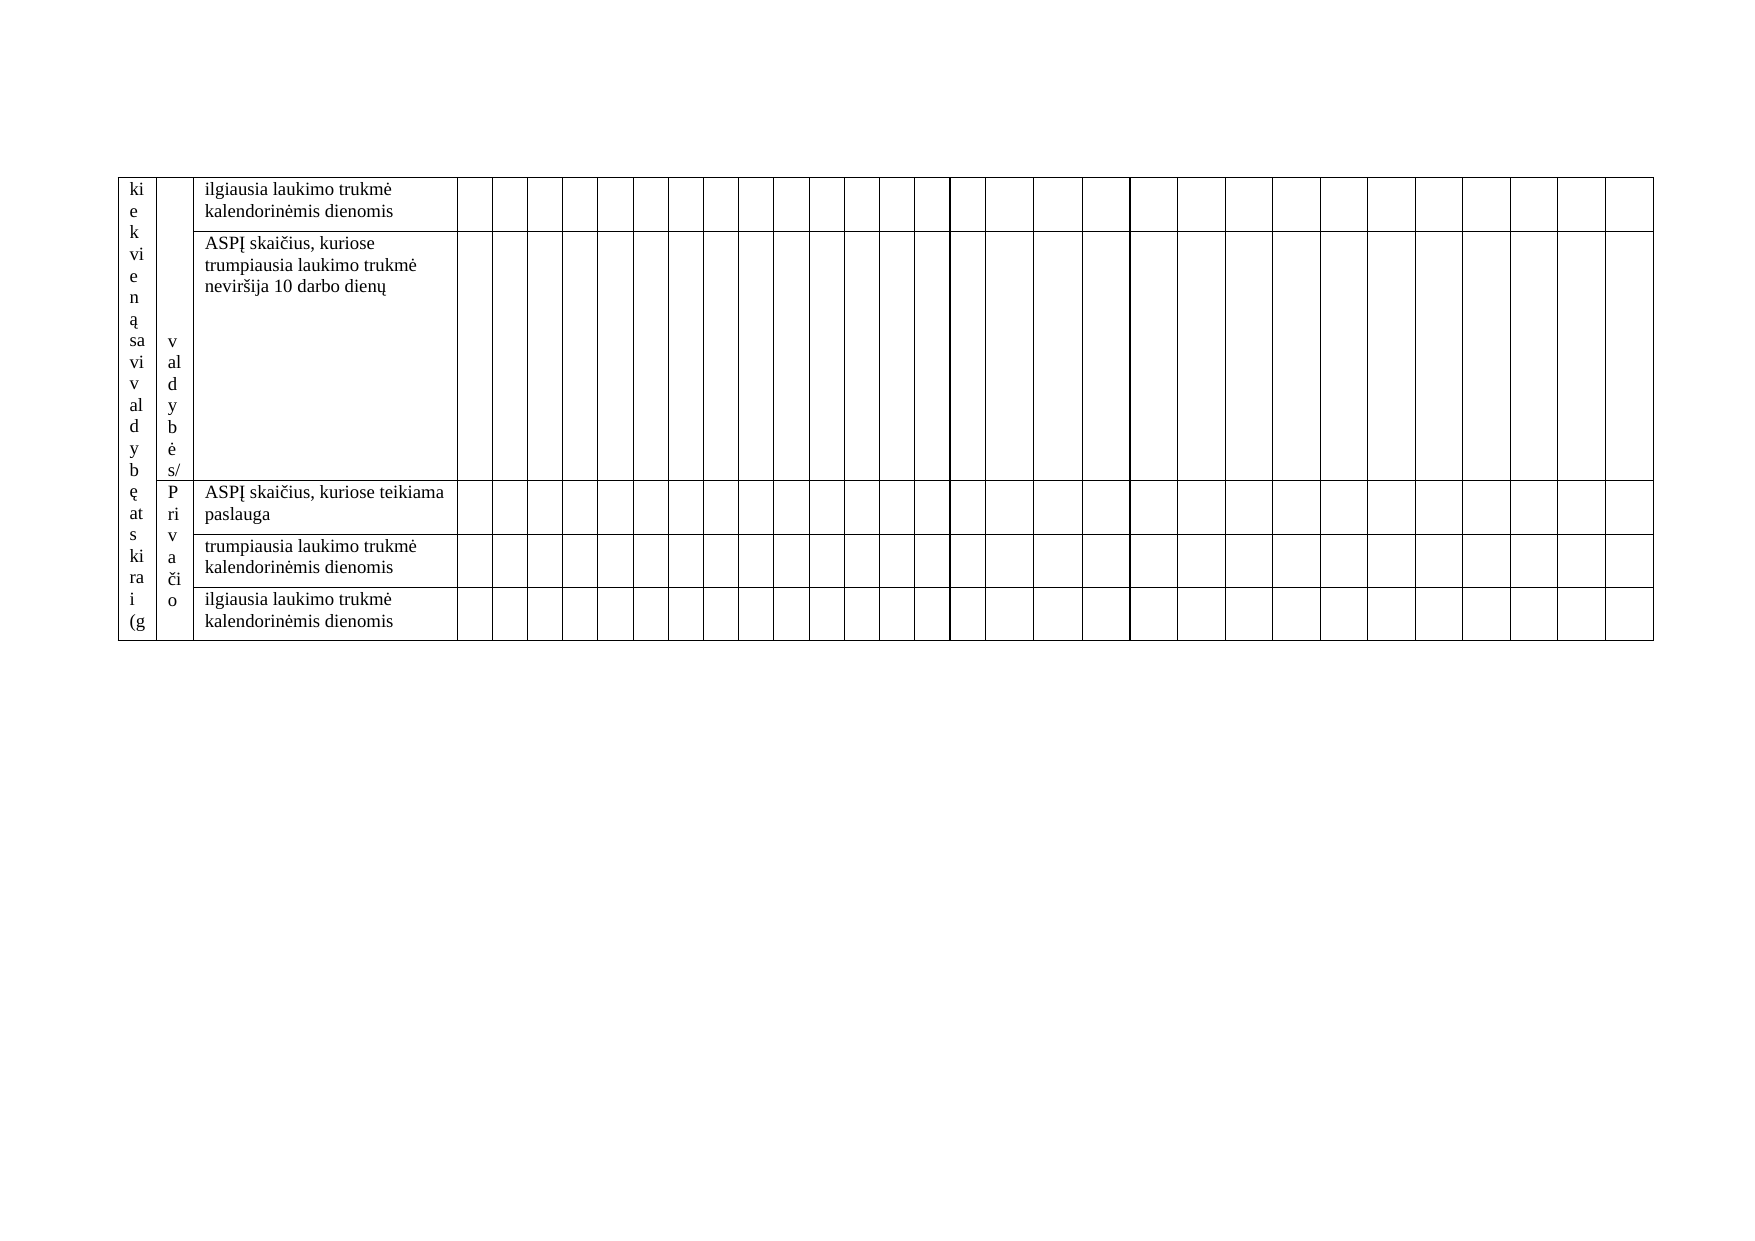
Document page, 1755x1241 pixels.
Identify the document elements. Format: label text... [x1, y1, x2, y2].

table_cell [1178, 232, 1225, 480]
table_cell [986, 178, 1033, 231]
table_cell [1131, 535, 1177, 587]
table_cell [1226, 232, 1272, 480]
table_cell [634, 535, 668, 587]
table_cell [493, 481, 527, 534]
table_cell [1321, 588, 1367, 640]
table_cell [598, 232, 633, 480]
table_cell Privačios (privačios pagal nuosavybės formą) [157, 481, 193, 640]
table_cell [704, 481, 738, 534]
table_cell ASPĮ skaičius, kuriose trumpiausia laukimo trukmė neviršija 10 darbo dienų [194, 232, 457, 480]
table_cell [563, 588, 597, 640]
table_cell [845, 232, 879, 480]
table_cell [634, 232, 668, 480]
table_cell [669, 535, 703, 587]
table_cell [986, 588, 1033, 640]
table_cell [1368, 481, 1415, 534]
table_cell [1511, 588, 1557, 640]
table_cell [1321, 178, 1367, 231]
table_cell [739, 178, 773, 231]
table_cell [1416, 232, 1462, 480]
table_cell [493, 178, 527, 231]
table_cell [1558, 232, 1605, 480]
table_cell [1131, 178, 1177, 231]
table_cell [598, 535, 633, 587]
table_cell [986, 535, 1033, 587]
table_cell [915, 481, 949, 534]
table_cell [1511, 232, 1557, 480]
table_cell [1368, 232, 1415, 480]
table_cell [1416, 481, 1462, 534]
table_cell [951, 232, 985, 480]
table_cell [774, 535, 809, 587]
table_cell [1226, 535, 1272, 587]
table_cell [951, 481, 985, 534]
table_cell [1511, 178, 1557, 231]
table_cell [1511, 535, 1557, 587]
table_cell [810, 481, 844, 534]
table_cell [1606, 481, 1653, 534]
table_cell [1416, 178, 1462, 231]
table_cell [669, 588, 703, 640]
table_cell [1321, 481, 1367, 534]
table_cell [774, 481, 809, 534]
table_cell [739, 535, 773, 587]
table_cell [1368, 178, 1415, 231]
table_cell [458, 481, 492, 534]
table_cell [880, 535, 914, 587]
table_cell [986, 481, 1033, 534]
table_cell [1083, 535, 1129, 587]
table_cell [1273, 178, 1320, 231]
table_cell [915, 178, 949, 231]
table_cell [1606, 178, 1653, 231]
table_cell [810, 232, 844, 480]
table_cell [1178, 481, 1225, 534]
table_cell [1463, 232, 1510, 480]
table_cell [563, 232, 597, 480]
table_cell [951, 535, 985, 587]
table_cell [845, 481, 879, 534]
table_cell [1558, 481, 1605, 534]
table_cell [669, 481, 703, 534]
table_cell ilgiausia laukimo trukmė kalendorinėmis dienomis [194, 588, 457, 640]
table_cell [1463, 481, 1510, 534]
table_cell [774, 588, 809, 640]
table_cell [1083, 178, 1129, 231]
table_cell [1558, 588, 1605, 640]
table_cell [598, 178, 633, 231]
table_cell [669, 232, 703, 480]
table_cell [1178, 588, 1225, 640]
table_cell [1226, 178, 1272, 231]
table_cell [1368, 535, 1415, 587]
table_cell savivaldybės/valstybės [157, 178, 193, 480]
table_cell [1083, 232, 1129, 480]
table_cell [1416, 588, 1462, 640]
table_cell [528, 535, 562, 587]
table_cell [739, 481, 773, 534]
table_cell [810, 588, 844, 640]
table_cell [1606, 535, 1653, 587]
table_cell [1511, 481, 1557, 534]
table_cell [704, 535, 738, 587]
table_cell [1368, 588, 1415, 640]
table_cell [634, 588, 668, 640]
table_cell [493, 232, 527, 480]
table_cell [493, 535, 527, 587]
table_cell [1131, 232, 1177, 480]
table_cell [1558, 178, 1605, 231]
table_cell [915, 588, 949, 640]
table_cell [1273, 481, 1320, 534]
table_cell [1034, 588, 1082, 640]
table_cell [951, 588, 985, 640]
table_cell [1558, 535, 1605, 587]
table_cell [880, 588, 914, 640]
table_cell [563, 481, 597, 534]
table_cell ilgiausia laukimo trukmė kalendorinėmis dienomis [194, 178, 457, 231]
table_cell ASPĮ skaičius, kuriose teikiama paslauga [194, 481, 457, 534]
table_cell [845, 588, 879, 640]
table_cell [1463, 535, 1510, 587]
table_cell [1273, 232, 1320, 480]
table_cell [563, 535, 597, 587]
table_cell [528, 588, 562, 640]
table_cell [1226, 481, 1272, 534]
table_cell [1416, 535, 1462, 587]
table_cell [1034, 481, 1082, 534]
table_cell [704, 232, 738, 480]
table_cell trumpiausia laukimo trukmė kalendorinėmis dienomis [194, 535, 457, 587]
table_cell [528, 232, 562, 480]
table_cell [1226, 588, 1272, 640]
table_cell [1178, 535, 1225, 587]
table_cell [493, 588, 527, 640]
table_cell [774, 232, 809, 480]
table_cell [458, 232, 492, 480]
table_cell [1178, 178, 1225, 231]
table_cell [915, 232, 949, 480]
table_cell [1463, 178, 1510, 231]
table_cell [845, 178, 879, 231]
table_cell [1273, 588, 1320, 640]
table_cell [1083, 588, 1129, 640]
table_cell [1131, 481, 1177, 534]
table_cell [598, 481, 633, 534]
table_cell [774, 178, 809, 231]
table_cell [810, 178, 844, 231]
table_cell [669, 178, 703, 231]
table_cell [1131, 588, 1177, 640]
table_cell [634, 178, 668, 231]
table_cell [1321, 535, 1367, 587]
table_cell [810, 535, 844, 587]
table_cell [1463, 588, 1510, 640]
table_cell [1606, 588, 1653, 640]
table_cell [458, 588, 492, 640]
table_cell [563, 178, 597, 231]
table_cell [845, 535, 879, 587]
table_cell [704, 588, 738, 640]
table_cell [1606, 232, 1653, 480]
table_cell [528, 481, 562, 534]
table_cell [458, 178, 492, 231]
table_cell [1034, 535, 1082, 587]
table_cell [1034, 232, 1082, 480]
table_cell [739, 232, 773, 480]
table_cell [880, 178, 914, 231]
table_cell Pagal kiekvieną savivaldybę atskirai (grupuojama pagal toje savivaldybėje esančias ASPĮ [119, 178, 156, 640]
table_cell [528, 178, 562, 231]
table_cell [880, 232, 914, 480]
table_cell [598, 588, 633, 640]
table_cell [1273, 535, 1320, 587]
table_cell [915, 535, 949, 587]
table_cell [634, 481, 668, 534]
table_cell [1321, 232, 1367, 480]
table_cell [1083, 481, 1129, 534]
table_cell [739, 588, 773, 640]
table_cell [458, 535, 492, 587]
table_cell [1034, 178, 1082, 231]
table_cell [880, 481, 914, 534]
table_cell [704, 178, 738, 231]
table_cell [986, 232, 1033, 480]
table_cell [951, 178, 985, 231]
